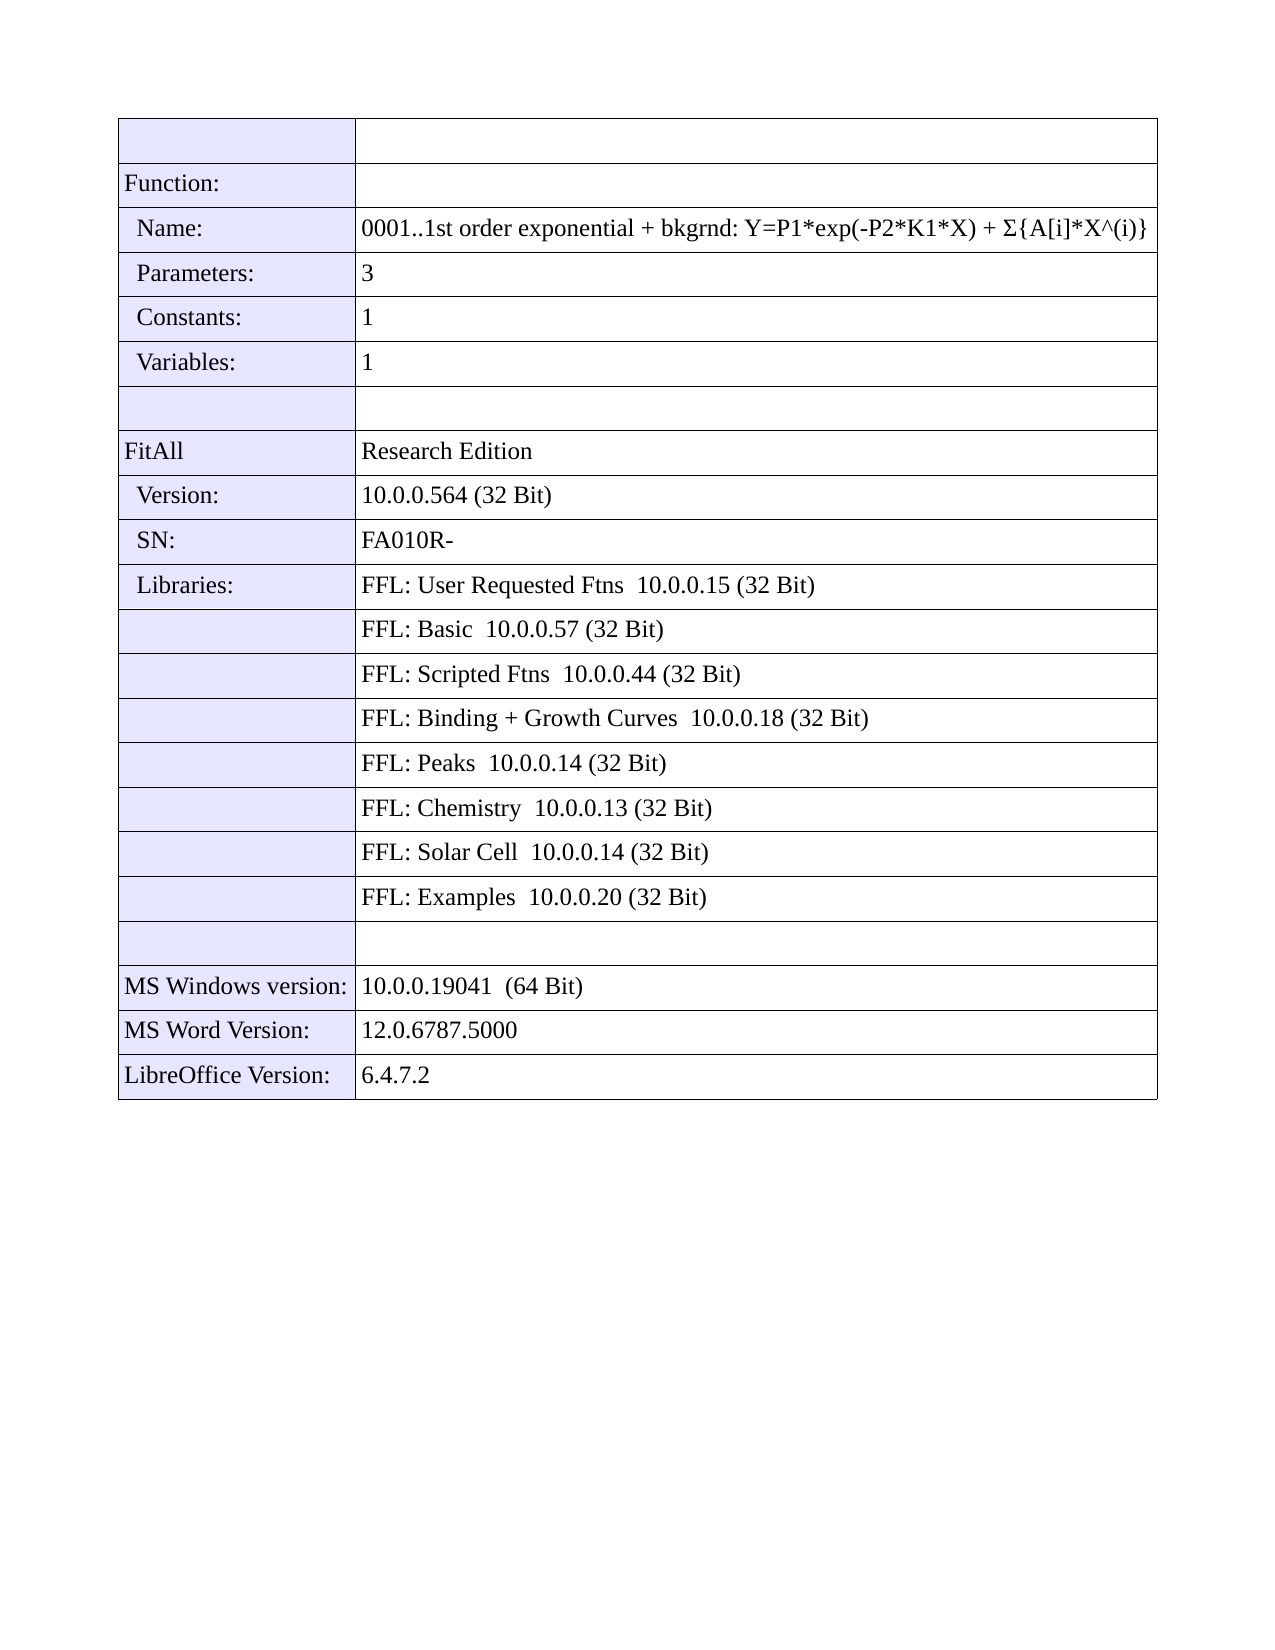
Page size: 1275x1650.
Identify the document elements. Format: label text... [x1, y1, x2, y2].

table_cell Constants: [119, 297, 355, 341]
table_cell [119, 654, 355, 698]
table_cell 1 [356, 342, 1157, 386]
table_cell [119, 610, 355, 653]
table_cell FFL: Peaks 10.0.0.14 (32 Bit) [356, 743, 1157, 787]
table_cell FFL: Binding + Growth Curves 10.0.0.18 (32 Bit) [356, 699, 1157, 742]
table_cell Function: [119, 164, 355, 207]
table_cell [356, 164, 1157, 207]
table_cell FA010R- [356, 520, 1157, 564]
table_cell 12.0.6787.5000 [356, 1011, 1157, 1054]
table_cell 10.0.0.564 (32 Bit) [356, 476, 1157, 519]
table_cell Libraries: [119, 565, 355, 608]
table_cell Version: [119, 476, 355, 519]
table_cell MS Word Version: [119, 1011, 355, 1054]
table_cell FFL: User Requested Ftns 10.0.0.15 (32 Bit) [356, 565, 1157, 608]
table_cell Name: [119, 208, 355, 252]
table_cell FFL: Chemistry 10.0.0.13 (32 Bit) [356, 788, 1157, 831]
table_cell Parameters: [119, 253, 355, 296]
table_cell [119, 743, 355, 787]
table_cell 3 [356, 253, 1157, 296]
table_cell [119, 877, 355, 921]
table_cell SN: [119, 520, 355, 564]
table_cell FFL: Scripted Ftns 10.0.0.44 (32 Bit) [356, 654, 1157, 698]
table_cell [119, 788, 355, 831]
table_cell LibreOffice Version: [119, 1055, 355, 1099]
table_cell [119, 832, 355, 876]
table_cell FFL: Basic 10.0.0.57 (32 Bit) [356, 610, 1157, 653]
table_cell [119, 387, 355, 430]
table_cell 10.0.0.19041 (64 Bit) [356, 966, 1157, 1010]
table_cell MS Windows version: [119, 966, 355, 1010]
table_cell 6.4.7.2 [356, 1055, 1157, 1099]
table_cell [119, 119, 355, 163]
table_cell [356, 119, 1157, 163]
table_cell FitAll [119, 431, 355, 475]
table_cell [356, 922, 1157, 965]
table_cell 0001..1st order exponential + bkgrnd: Y=P1*exp(-P2*K1*X) + Σ{A[i]*X^(i)} [356, 208, 1157, 252]
table_cell FFL: Solar Cell 10.0.0.14 (32 Bit) [356, 832, 1157, 876]
table_cell Variables: [119, 342, 355, 386]
table_cell [119, 922, 355, 965]
table_cell [119, 699, 355, 742]
table_cell [356, 387, 1157, 430]
table_cell 1 [356, 297, 1157, 341]
table_cell Research Edition [356, 431, 1157, 475]
table_cell FFL: Examples 10.0.0.20 (32 Bit) [356, 877, 1157, 921]
